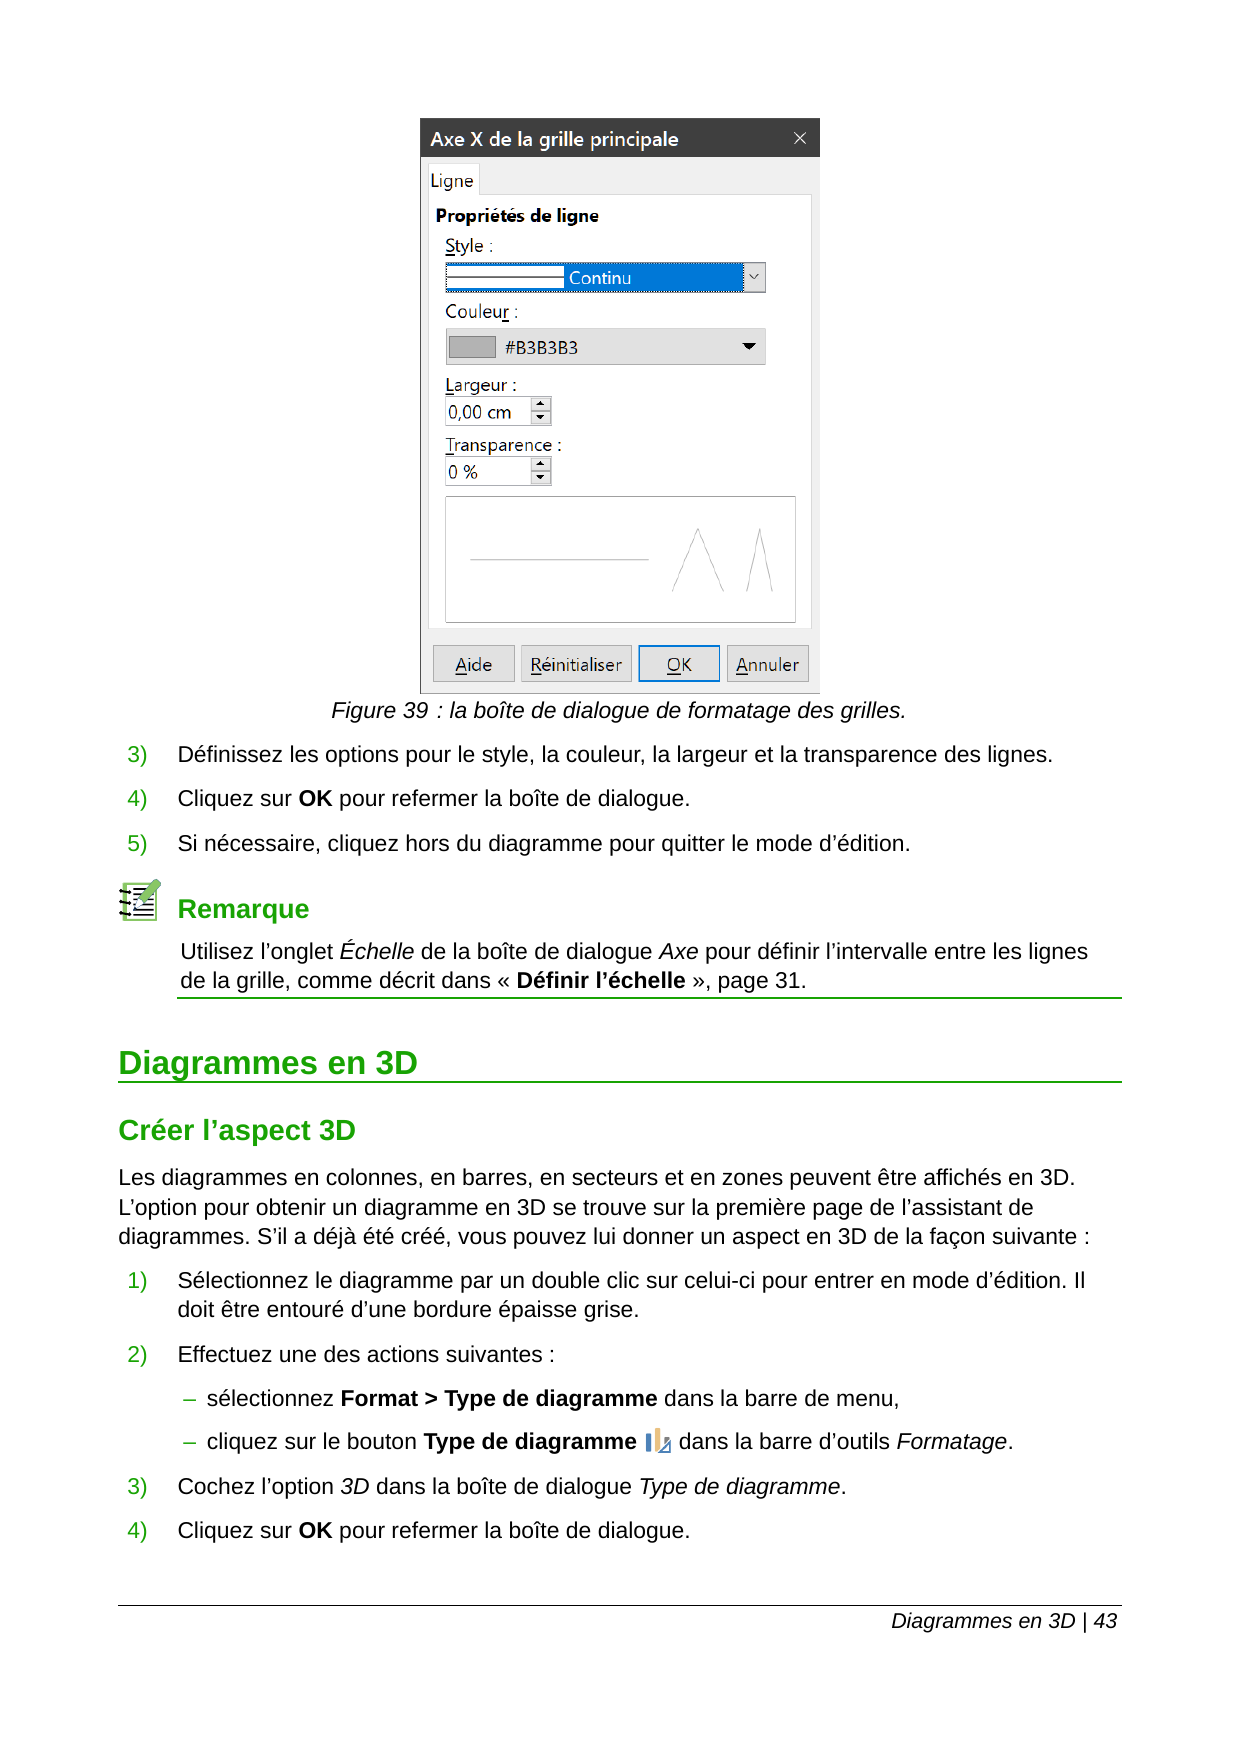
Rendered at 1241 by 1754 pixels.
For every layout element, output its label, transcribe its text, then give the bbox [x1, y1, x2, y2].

list Sélectionnez le diagramme par un double clic sur celui-ci pour entrer en mode d’édition. Il doit être entouré d’une bordure épaisse grise. [148, 1264, 1122, 1323]
text Utilisez l’onglet Échelle de la boîte de dialogue Axe pour définir l’intervalle entre les lignes de la grille, comme décrit dans « Définir l’échelle », page 31. [177, 932, 1122, 997]
subtitle Diagrammes en 3D [118, 1043, 1122, 1081]
list Remarque [118, 878, 1122, 924]
list sélectionnez Format > Type de diagramme dans la barre de menu, [183, 1381, 1122, 1411]
list Effectuez une des actions suivantes : [148, 1337, 1122, 1367]
list Si nécessaire, cliquez hors du diagramme pour quitter le mode d’édition. [148, 826, 1122, 856]
subtitle Créer l’aspect 3D [118, 1113, 1122, 1146]
list Cochez l’option 3D dans la boîte de dialogue Type de diagramme. [148, 1469, 1122, 1499]
list Cliquez sur OK pour refermer la boîte de dialogue. [148, 1514, 1122, 1543]
list dans la barre d’outils Formatage. [673, 1426, 1122, 1455]
picture [420, 118, 820, 694]
list cliquez sur le bouton Type de diagramme [183, 1426, 643, 1455]
list Définissez les options pour le style, la couleur, la largeur et la transparence des lignes. [148, 738, 1122, 768]
picture [643, 1425, 673, 1455]
text Figure 39 : la boîte de dialogue de formatage des grilles. [118, 694, 1122, 723]
text Les diagrammes en colonnes, en barres, en secteurs et en zones peuvent être affichés en 3D. L’option pour obtenir un diagramme en 3D se trouve sur la première page de l’assistant de diagrammes. S’il a déjà été créé, vous pouvez lui donner un aspect en 3D de la façon suivante : [118, 1161, 1122, 1249]
list Cliquez sur OK pour refermer la boîte de dialogue. [148, 782, 1122, 812]
